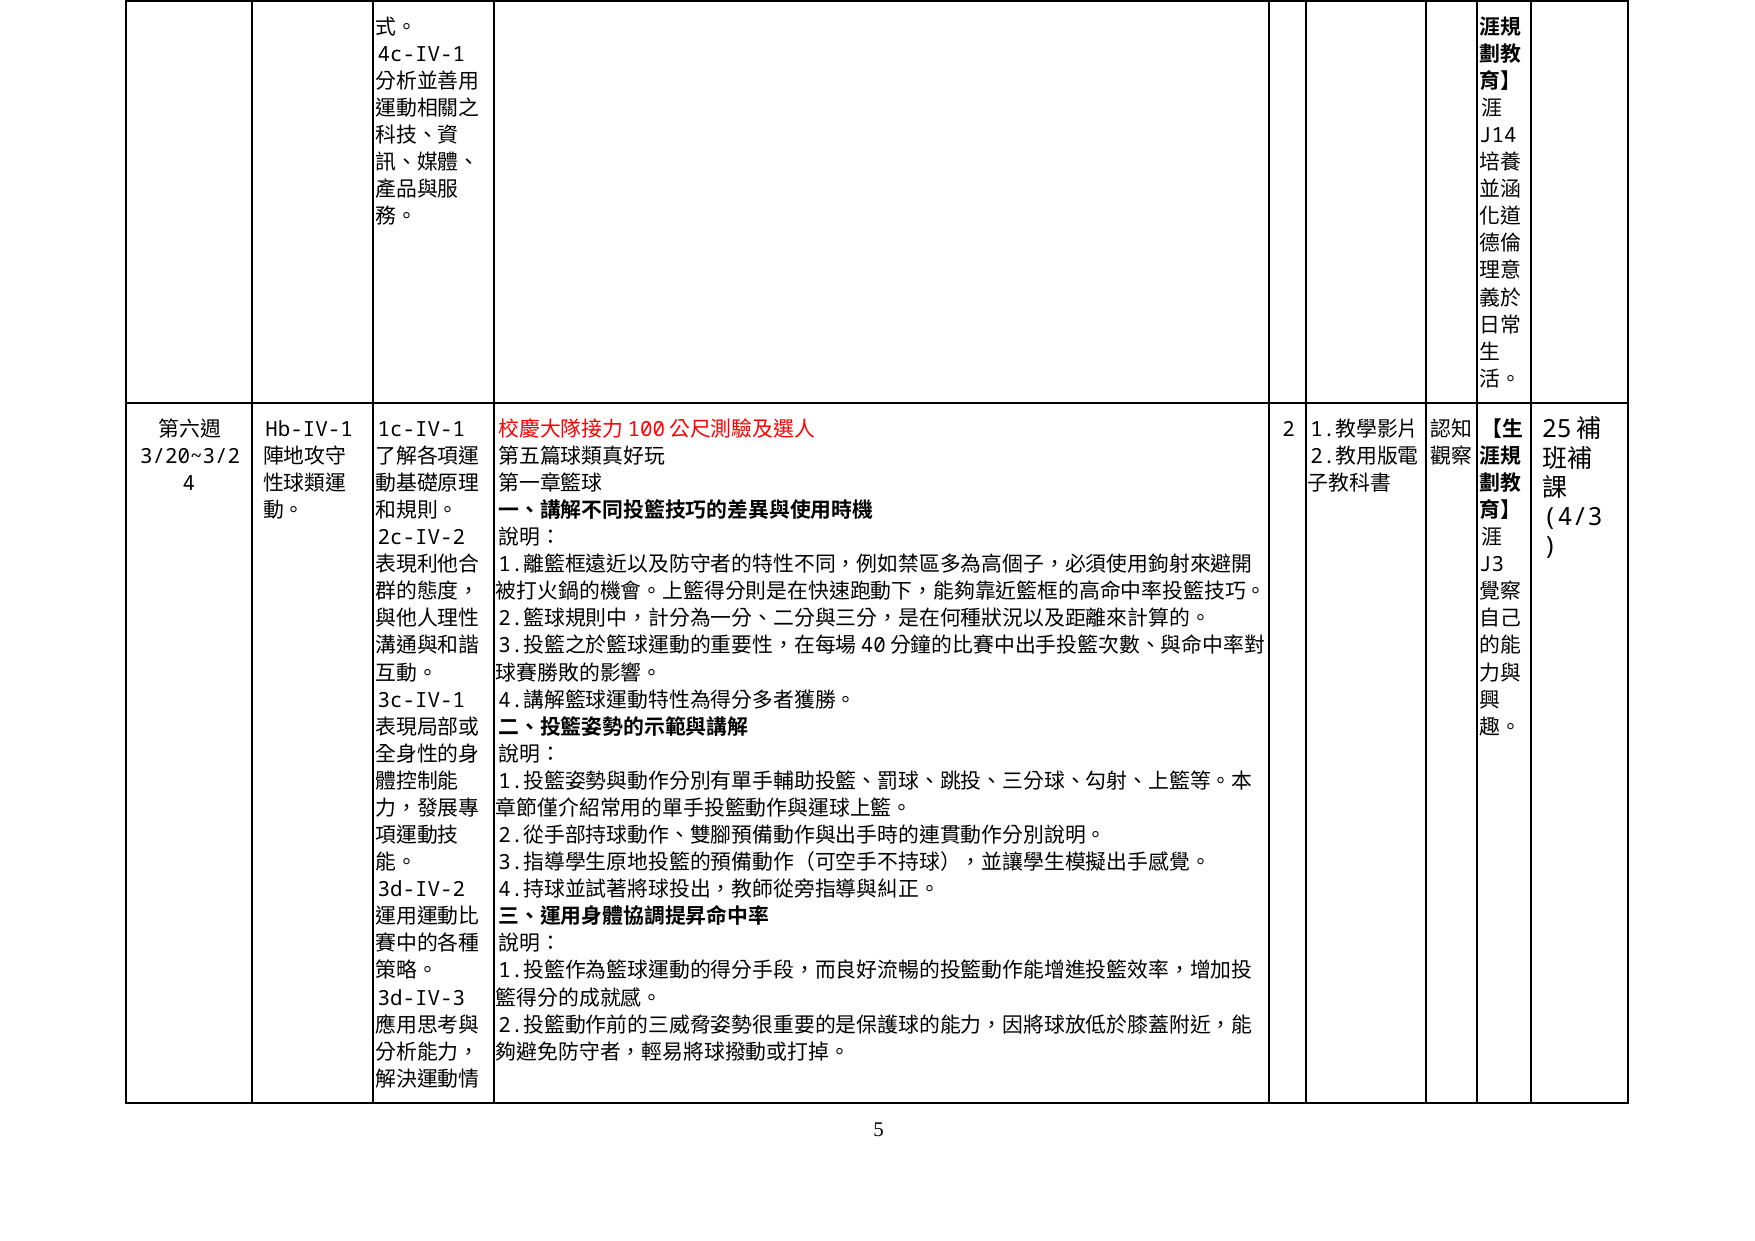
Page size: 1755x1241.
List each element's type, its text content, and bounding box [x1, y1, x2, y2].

table_cell [127, 2, 251, 402]
table_cell 2 [1270, 404, 1305, 1102]
table_cell 【生涯規劃教育】 涯J3 覺察自己的能力與興趣。 [1478, 404, 1530, 1102]
table_cell 第六週 3/20~3/24 [127, 404, 251, 1102]
table_cell 認知 觀察 [1427, 404, 1476, 1102]
table_cell 1.教學影片 2.教用版電子教科書 [1307, 404, 1425, 1102]
table_cell [1532, 2, 1627, 402]
table_cell 式。 4c-IV-1 分析並善用運動相關之科技、資訊、媒體、產品與服務。 [374, 2, 493, 402]
table_cell [1270, 2, 1305, 402]
table_cell 25補班補課(4/3) [1532, 404, 1627, 1102]
table_cell [253, 2, 372, 402]
table_cell [1307, 2, 1425, 402]
table_cell [1427, 2, 1476, 402]
table_cell 校慶大隊接力100公尺測驗及選人 第五篇球類真好玩 第一章籃球 一、講解不同投籃技巧的差異與使用時機 說明： 1.離籃框遠近以及防守者的特性不同，例如禁區多為高個子，必須使用鉤射來避開被打火鍋的機會。上籃得分則是在快速跑動下，能夠靠近籃框的高命中率投籃技巧。 2.籃球規則中，計分為一分、二分與三分，是在何種狀況以及距離來計算的。 3.投籃之於籃球運動的重要性，在每場40分鐘的比賽中出手投籃次數、與命中率對球賽勝敗的影響。 4.講解籃球運動特性為得分多者獲勝。 二、投籃姿勢的示範與講解 說明： 1.投籃姿勢與動作分別有單手輔助投籃、罰球、跳投、三分球、勾射、上籃等。本章節僅介紹常用的單手投籃動作與運球上籃。 2.從手部持球動作、雙腳預備動作與出手時的連貫動作分別說明。 3.指導學生原地投籃的預備動作（可空手不持球），並讓學生模擬出手感覺。 4.持球並試著將球投出，教師從旁指導與糾正。 三、運用身體協調提昇命中率 說明： 1.投籃作為籃球運動的得分手段，而良好流暢的投籃動作能增進投籃效率，增加投籃得分的成就感。 2.投籃動作前的三威脅姿勢很重要的是保護球的能力，因將球放低於膝蓋附近，能夠避免防守者，輕易將球撥動或打掉。 [495, 404, 1268, 1102]
table_cell 涯規劃教育】 涯J14 培養並涵化道德倫理意義於日常生活。 [1478, 2, 1530, 402]
table_cell 1c-IV-1 了解各項運動基礎原理和規則。 2c-IV-2 表現利他合群的態度，與他人理性溝通與和諧互動。 3c-IV-1 表現局部或全身性的身體控制能力，發展專項運動技能。 3d-IV-2 運用運動比賽中的各種策略。 3d-IV-3 應用思考與分析能力，解決運動情 [374, 404, 493, 1102]
table_cell [495, 2, 1268, 402]
table_cell Hb-IV-1 陣地攻守性球類運動。 [253, 404, 372, 1102]
